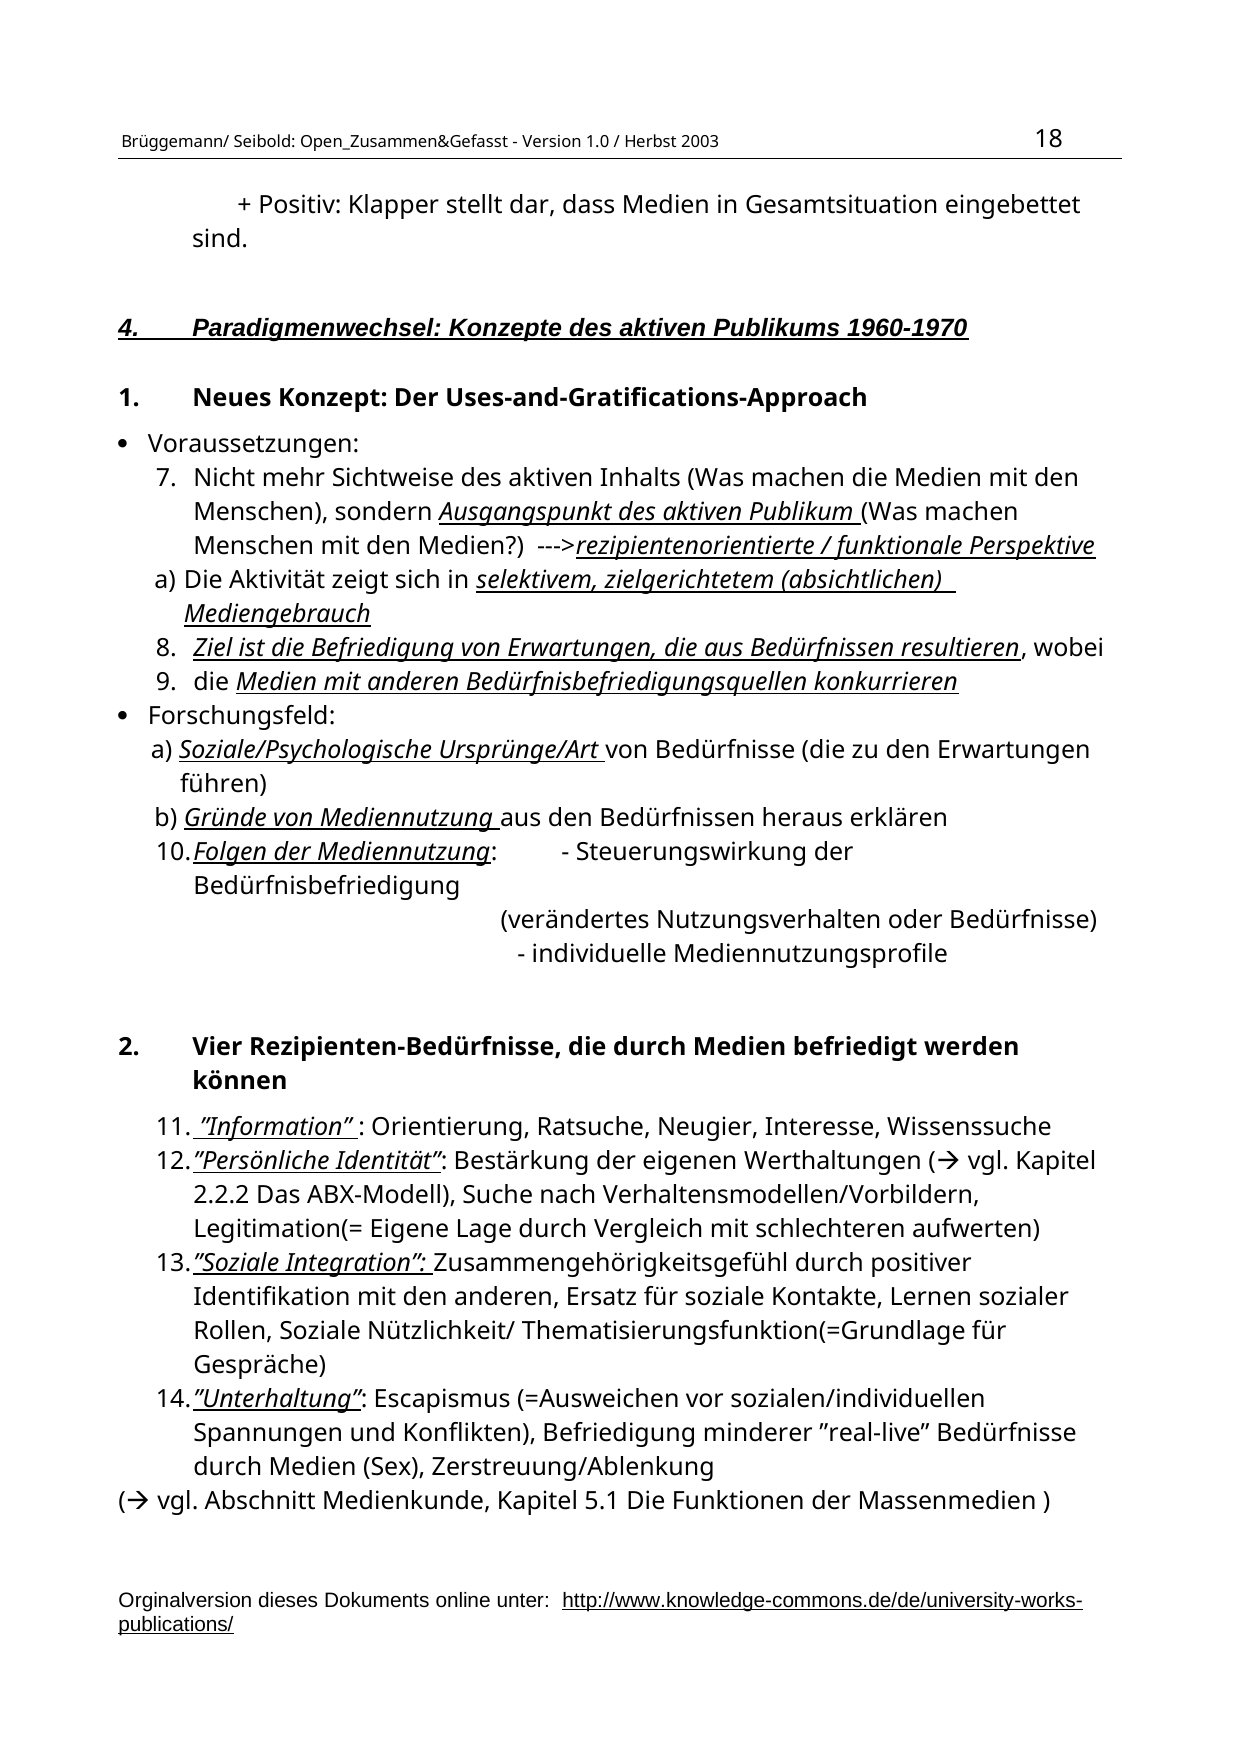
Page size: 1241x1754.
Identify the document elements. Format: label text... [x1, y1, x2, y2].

text a) Soziale/Psychologische Ursprünge/Art von Bedürfnisse (die zu den Erwartungen [118, 732, 1122, 766]
list ”Soziale Integration”: Zusammengehörigkeitsgefühl durch positiver Identifikation mit den anderen, Ersatz für soziale Kontakte, Lernen sozialer Rollen, Soziale Nützlichkeit/ Thematisierungsfunktion(=Grundlage für Gespräche) [156, 1245, 1122, 1381]
text (verändertes Nutzungsverhalten oder Bedürfnisse) [413, 902, 1122, 936]
list Folgen der Mediennutzung: - Steuerungswirkung der Bedürfnisbefriedigung [156, 834, 1122, 902]
text - individuelle Mediennutzungsprofile [148, 936, 1122, 970]
list die Medien mit anderen Bedürfnisbefriedigungsquellen konkurrieren [156, 664, 1122, 698]
subtitle Vier Rezipienten-Bedürfnisse, die durch Medien befriedigt werden können [118, 1029, 1122, 1097]
list Voraussetzungen: [118, 426, 1122, 460]
list ”Information” : Orientierung, Ratsuche, Neugier, Interesse, Wissenssuche [156, 1109, 1122, 1143]
list Nicht mehr Sichtweise des aktiven Inhalts (Was machen die Medien mit den Menschen), sondern Ausgangspunkt des aktiven Publikum (Was machen Menschen mit den Medien?) --->rezipientenorientierte / funktionale Perspektive [156, 460, 1122, 562]
list ”Unterhaltung”: Escapismus (=Ausweichen vor sozialen/individuellen Spannungen und Konflikten), Befriedigung minderer ”real-live” Bedürfnisse durch Medien (Sex), Zerstreuung/Ablenkung [156, 1381, 1122, 1483]
subtitle Neues Konzept: Der Uses-and-Gratifications-Approach [118, 380, 1122, 414]
subtitle Paradigmenwechsel: Konzepte des aktiven Publikums 1960-1970 [118, 314, 1122, 342]
list ”Persönliche Identität”: Bestärkung der eigenen Werthaltungen ( vgl. Kapitel 2.2.2 Das ABX-Modell), Suche nach Verhaltensmodellen/Vorbildern, Legitimation(= Eigene Lage durch Vergleich mit schlechteren aufwerten) [156, 1143, 1122, 1245]
text ( vgl. Abschnitt Medienkunde, Kapitel 5.1 Die Funktionen der Massenmedien ) [118, 1483, 1122, 1517]
text führen) [154, 766, 1122, 800]
text + Positiv: Klapper stellt dar, dass Medien in Gesamtsituation eingebettet sind. [192, 187, 1122, 255]
list Forschungsfeld: [118, 698, 1122, 732]
list Die Aktivität zeigt sich in selektivem, zielgerichtetem (absichtlichen) Mediengebrauch [154, 562, 1122, 630]
list Ziel ist die Befriedigung von Erwartungen, die aus Bedürfnissen resultieren, wobei [156, 630, 1122, 664]
text b) Gründe von Mediennutzung aus den Bedürfnissen heraus erklären [148, 800, 1122, 834]
